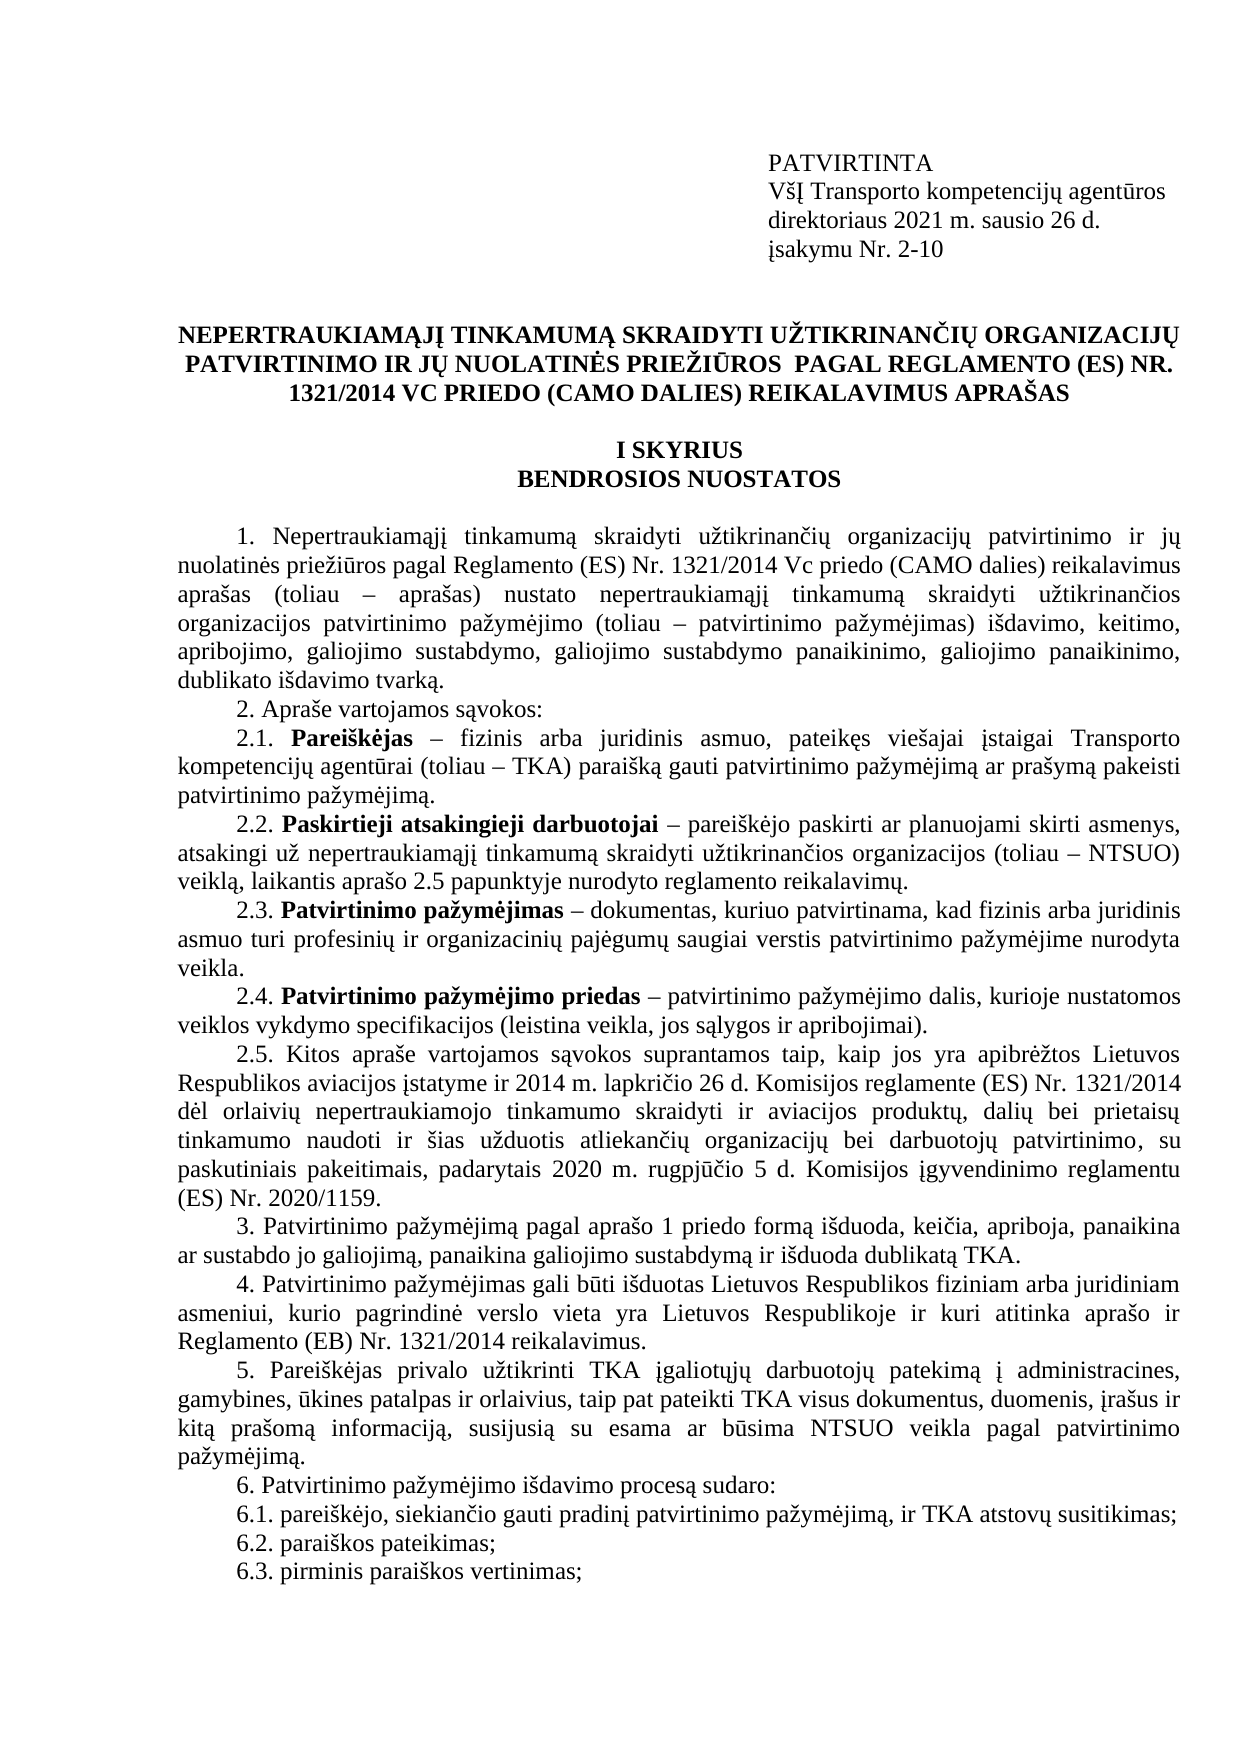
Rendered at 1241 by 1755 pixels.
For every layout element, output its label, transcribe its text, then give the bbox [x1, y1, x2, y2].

text 1. Nepertraukiamąjį tinkamumą skraidyti užtikrinančių organizacijų patvirtinimo ir jų nuolatinės priežiūros pagal Reglamento (ES) Nr. 1321/2014 Vc priedo (CAMO dalies) reikalavimus aprašas (toliau – aprašas) nustato nepertraukiamąjį tinkamumą skraidyti užtikrinančios organizacijos patvirtinimo pažymėjimo (toliau – patvirtinimo pažymėjimas) išdavimo, keitimo, apribojimo, galiojimo sustabdymo, galiojimo sustabdymo panaikinimo, galiojimo panaikinimo, dublikato išdavimo tvarką. [177, 521, 1181, 694]
text 3. Patvirtinimo pažymėjimą pagal aprašo 1 priedo formą išduoda, keičia, apriboja, panaikina ar sustabdo jo galiojimą, panaikina galiojimo sustabdymą ir išduoda dublikatą TKA. [177, 1211, 1181, 1269]
text VšĮ Transporto kompetencijų agentūros [177, 176, 1181, 205]
text 2.1. Pareiškėjas – fizinis arba juridinis asmuo, pateikęs viešajai įstaigai Transporto kompetencijų agentūrai (toliau – TKA) paraišką gauti patvirtinimo pažymėjimą ar prašymą pakeisti patvirtinimo pažymėjimą. [177, 723, 1181, 809]
text nepertraukiamĄJĮ TinkamumĄ skraidyti užtikrinANČIŲ organizacijų patvirtinimo ir jų nuolatinės priežiūros pagal REGLAMENTO (eS) nr. 1321/2014 VC PRIEDO (CAMO dalies) reikalavimus APRAŠAS [177, 320, 1181, 406]
text 5. Pareiškėjas privalo užtikrinti TKA įgaliotųjų darbuotojų patekimą į administracines, gamybines, ūkines patalpas ir orlaivius, taip pat pateikti TKA visus dokumentus, duomenis, įrašus ir kitą prašomą informaciją, susijusią su esama ar būsima NTSUO veikla pagal patvirtinimo pažymėjimą. [177, 1355, 1181, 1470]
text įsakymu Nr. 2-10 [177, 234, 1181, 263]
text 4. Patvirtinimo pažymėjimas gali būti išduotas Lietuvos Respublikos fiziniam arba juridiniam asmeniui, kurio pagrindinė verslo vieta yra Lietuvos Respublikoje ir kuri atitinka aprašo ir Reglamento (EB) Nr. 1321/2014 reikalavimus. [177, 1269, 1181, 1355]
text 6.2. paraiškos pateikimas; [177, 1528, 1181, 1556]
text 2.2. Paskirtieji atsakingieji darbuotojai – pareiškėjo paskirti ar planuojami skirti asmenys, atsakingi už nepertraukiamąjį tinkamumą skraidyti užtikrinančios organizacijos (toliau – NTSUO) veiklą, laikantis aprašo 2.5 papunktyje nurodyto reglamento reikalavimų. [177, 809, 1181, 895]
text 2. Apraše vartojamos sąvokos: [177, 694, 1181, 723]
text 2.3. Patvirtinimo pažymėjimas – dokumentas, kuriuo patvirtinama, kad fizinis arba juridinis asmuo turi profesinių ir organizacinių pajėgumų saugiai verstis patvirtinimo pažymėjime nurodyta veikla. [177, 895, 1181, 981]
text PATVIRTINTA [177, 148, 1181, 176]
text 2.4. Patvirtinimo pažymėjimo priedas – patvirtinimo pažymėjimo dalis, kurioje nustatomos veiklos vykdymo specifikacijos (leistina veikla, jos sąlygos ir apribojimai). [177, 981, 1181, 1039]
text direktoriaus 2021 m. sausio 26 d. [177, 205, 1181, 234]
text 2.5. Kitos apraše vartojamos sąvokos suprantamos taip, kaip jos yra apibrėžtos Lietuvos Respublikos aviacijos įstatyme ir 2014 m. lapkričio 26 d. Komisijos reglamente (ES) Nr. 1321/2014 dėl orlaivių nepertraukiamojo tinkamumo skraidyti ir aviacijos produktų, dalių bei prietaisų tinkamumo naudoti ir šias užduotis atliekančių organizacijų bei darbuotojų patvirtinimo, su paskutiniais pakeitimais, padarytais 2020 m. rugpjūčio 5 d. Komisijos įgyvendinimo reglamentu (ES) Nr. 2020/1159. [177, 1039, 1181, 1211]
text BENDROSIOS NUOSTATOS [177, 464, 1181, 493]
text I SKYRIUS [177, 435, 1181, 464]
text 6. Patvirtinimo pažymėjimo išdavimo procesą sudaro: [177, 1470, 1181, 1499]
text 6.1. pareiškėjo, siekiančio gauti pradinį patvirtinimo pažymėjimą, ir TKA atstovų susitikimas; [177, 1499, 1181, 1528]
text 6.3. pirminis paraiškos vertinimas; [177, 1556, 1181, 1585]
